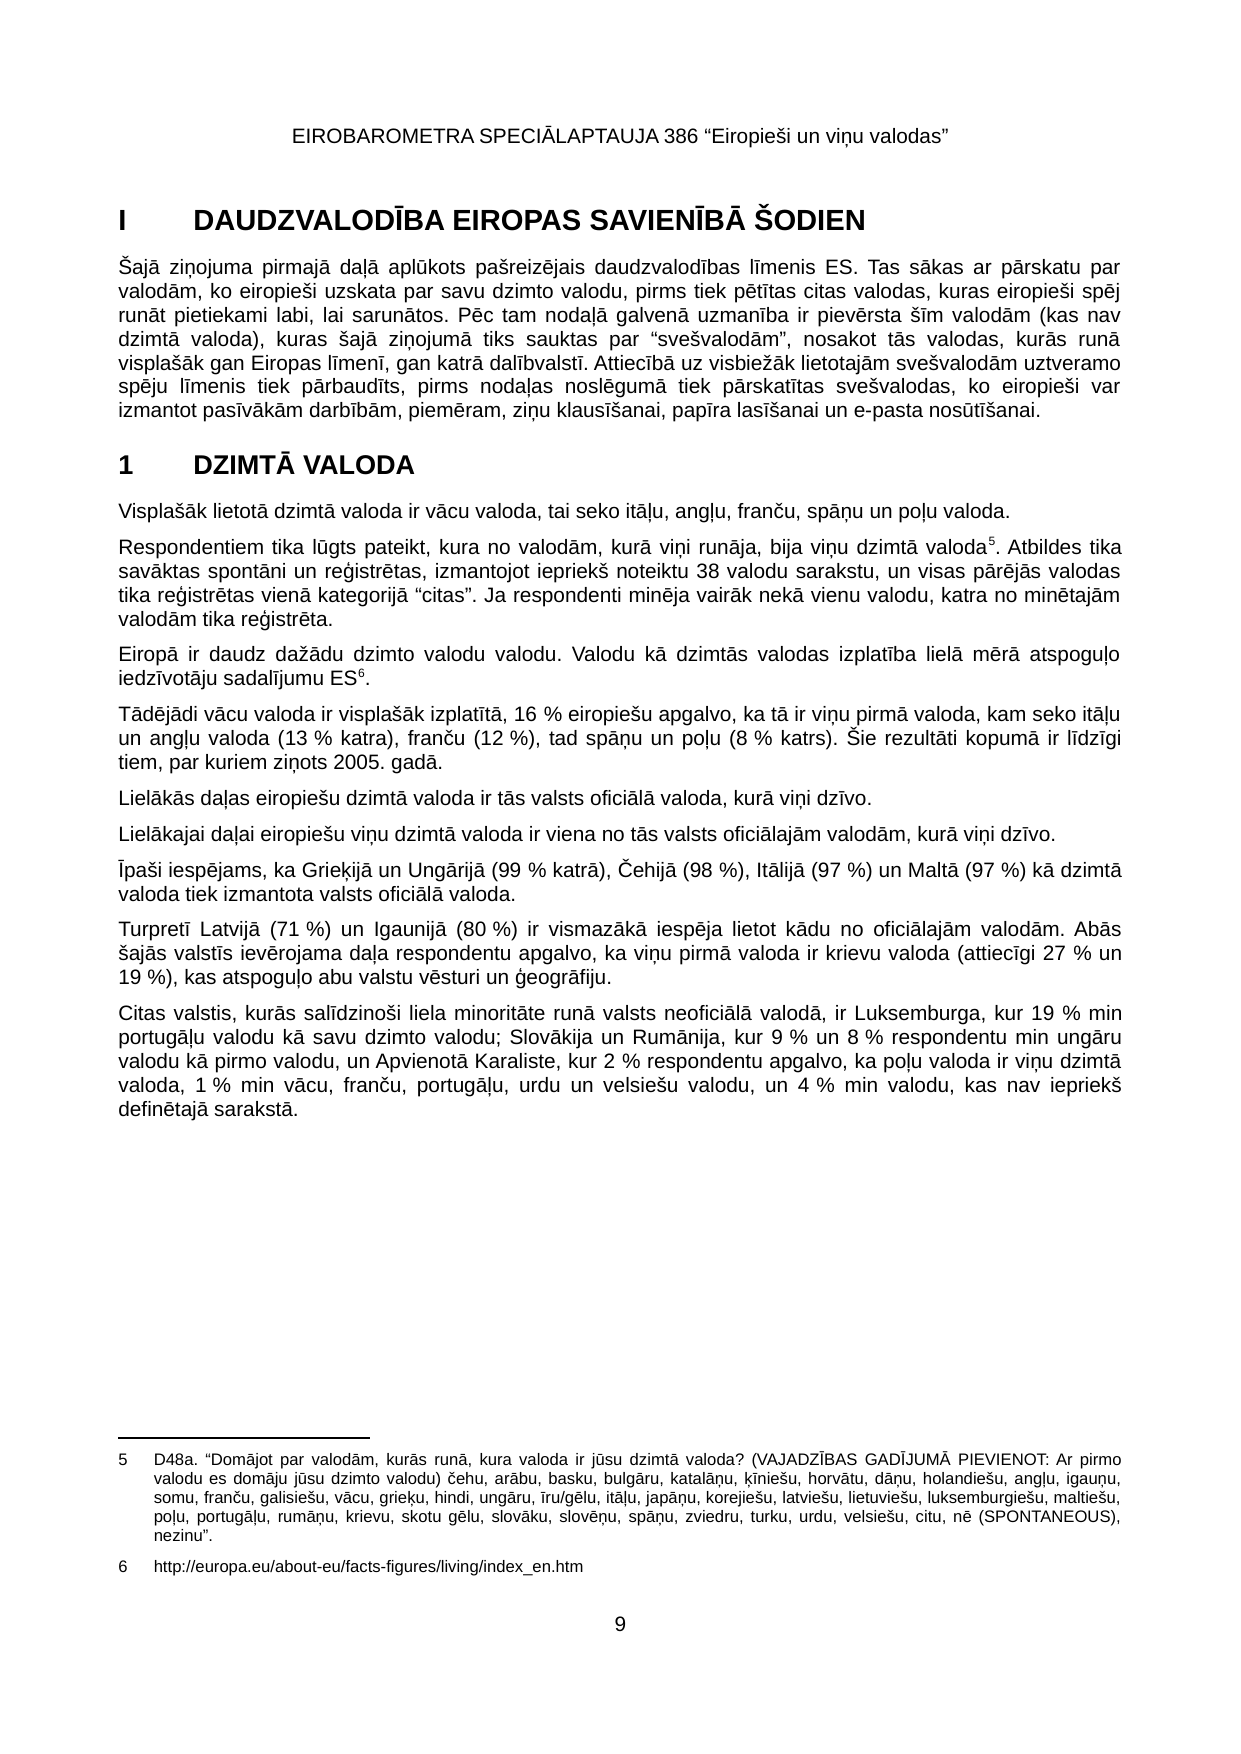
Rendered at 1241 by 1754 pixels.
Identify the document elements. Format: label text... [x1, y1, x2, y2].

text Turpretī Latvijā (71 %) un Igaunijā (80 %) ir vismazākā iespēja lietot kādu no oficiālajām valodām. Abās šajās valstīs ievērojama daļa respondentu apgalvo, ka viņu pirmā valoda ir krievu valoda (attiecīgi 27 % un 19 %), kas atspoguļo abu valstu vēsturi un ģeogrāfiju. [118, 917, 1122, 989]
text Eiropā ir daudz dažādu dzimto valodu valodu. Valodu kā dzimtās valodas izplatība lielā mērā atspoguļo iedzīvotāju sadalījumu ES. [118, 642, 1122, 690]
text Tādējādi vācu valoda ir visplašāk izplatītā, 16 % eiropiešu apgalvo, ka tā ir viņu pirmā valoda, kam seko itāļu un angļu valoda (13 % katra), franču (12 %), tad spāņu un poļu (8 % katrs). Šie rezultāti kopumā ir līdzīgi tiem, par kuriem ziņots 2005. gadā. [118, 702, 1122, 774]
text D48a. “Domājot par valodām, kurās runā, kura valoda ir jūsu dzimtā valoda? (VAJADZĪBAS GADĪJUMĀ PIEVIENOT: Ar pirmo valodu es domāju jūsu dzimto valodu) čehu, arābu, basku, bulgāru, katalāņu, ķīniešu, horvātu, dāņu, holandiešu, angļu, igauņu, somu, franču, galisiešu, vācu, grieķu, hindi, ungāru, īru/gēlu, itāļu, japāņu, korejiešu, latviešu, lietuviešu, luksemburgiešu, maltiešu, poļu, portugāļu, rumāņu, krievu, skotu gēlu, slovāku, slovēņu, spāņu, zviedru, turku, urdu, velsiešu, citu, nē (SPONTANEOUS), nezinu”. [118, 1449, 1122, 1545]
subtitle DAUDZVALODĪBA EIROPAS SAVIENĪBĀ ŠODIEN [118, 202, 1122, 236]
text Citas valstis, kurās salīdzinoši liela minoritāte runā valsts neoficiālā valodā, ir Luksemburga, kur 19 % min portugāļu valodu kā savu dzimto valodu; Slovākija un Rumānija, kur 9 % un 8 % respondentu min ungāru valodu kā pirmo valodu, un Apvienotā Karaliste, kur 2 % respondentu apgalvo, ka poļu valoda ir viņu dzimtā valoda, 1 % min vācu, franču, portugāļu, urdu un velsiešu valodu, un 4 % min valodu, kas nav iepriekš definētajā sarakstā. [118, 1001, 1122, 1121]
text Šajā ziņojuma pirmajā daļā aplūkots pašreizējais daudzvalodības līmenis ES. Tas sākas ar pārskatu par valodām, ko eiropieši uzskata par savu dzimto valodu, pirms tiek pētītas citas valodas, kuras eiropieši spēj runāt pietiekami labi, lai sarunātos. Pēc tam nodaļā galvenā uzmanība ir pievērsta šīm valodām (kas nav dzimtā valoda), kuras šajā ziņojumā tiks sauktas par “svešvalodām”, nosakot tās valodas, kurās runā visplašāk gan Eiropas līmenī, gan katrā dalībvalstī. Attiecībā uz visbiežāk lietotajām svešvalodām uztveramo spēju līmenis tiek pārbaudīts, pirms nodaļas noslēgumā tiek pārskatītas svešvalodas, ko eiropieši var izmantot pasīvākām darbībām, piemēram, ziņu klausīšanai, papīra lasīšanai un e-pasta nosūtīšanai. [118, 254, 1122, 422]
text Lielākās daļas eiropiešu dzimtā valoda ir tās valsts oficiālā valoda, kurā viņi dzīvo. [118, 786, 1122, 810]
text Visplašāk lietotā dzimtā valoda ir vācu valoda, tai seko itāļu, angļu, franču, spāņu un poļu valoda. [118, 499, 1122, 523]
text Īpaši iespējams, ka Grieķijā un Ungārijā (99 % katrā), Čehijā (98 %), Itālijā (97 %) un Maltā (97 %) kā dzimtā valoda tiek izmantota valsts oficiālā valoda. [118, 857, 1122, 905]
text Respondentiem tika lūgts pateikt, kura no valodām, kurā viņi runāja, bija viņu dzimtā valoda. Atbildes tika savāktas spontāni un reģistrētas, izmantojot iepriekš noteiktu 38 valodu sarakstu, un visas pārējās valodas tika reģistrētas vienā kategorijā “citas”. Ja respondenti minēja vairāk nekā vienu valodu, katra no minētajām valodām tika reģistrēta. [118, 534, 1122, 630]
text http://europa.eu/about-eu/facts-figures/living/index_en.htm [118, 1557, 1122, 1576]
text Lielākajai daļai eiropiešu viņu dzimtā valoda ir viena no tās valsts oficiālajām valodām, kurā viņi dzīvo. [118, 822, 1122, 846]
subtitle DZIMTĀ VALODA [118, 449, 1122, 480]
